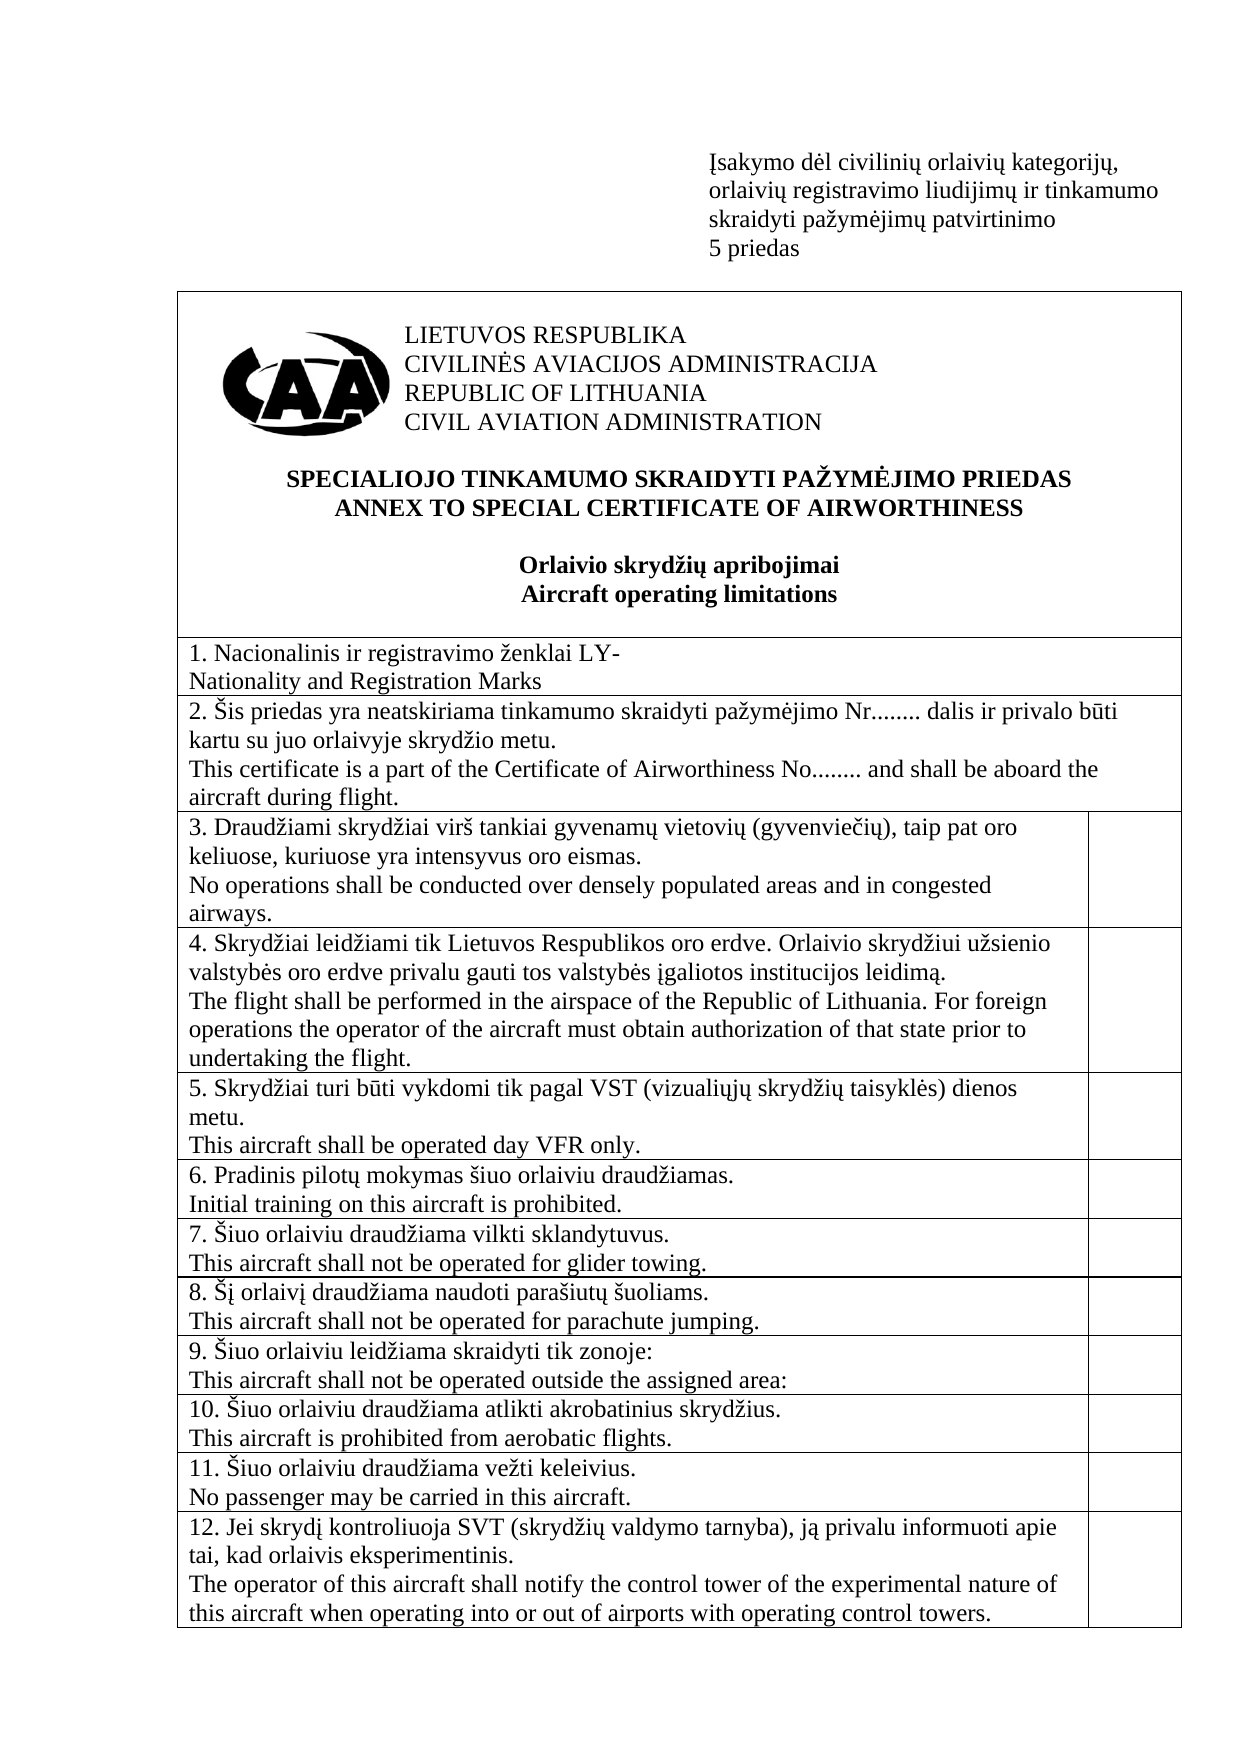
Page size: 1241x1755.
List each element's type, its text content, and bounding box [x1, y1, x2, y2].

table_cell 4. Skrydžiai leidžiami tik Lietuvos Respublikos oro erdve. Orlaivio skrydžiui užsienio valstybės oro erdve privalu gauti tos valstybės įgaliotos institucijos leidimą. The flight shall be performed in the airspace of the Republic of Lithuania. For foreign operations the operator of the aircraft must obtain authorization of that state prior to undertaking the flight. [178, 928, 1088, 1072]
text skraidyti pažymėjimų patvirtinimo [177, 204, 1181, 233]
table_cell [1089, 1336, 1181, 1393]
table_cell 9. Šiuo orlaiviu leidžiama skraidyti tik zonoje: This aircraft shall not be operated outside the assigned area: [178, 1336, 1088, 1393]
table_cell 8. Šį orlaivį draudžiama naudoti parašiutų šuoliams. This aircraft shall not be operated for parachute jumping. [178, 1278, 1088, 1335]
table_cell 11. Šiuo orlaiviu draudžiama vežti keleivius. No passenger may be carried in this aircraft. [178, 1453, 1088, 1511]
table_cell [1089, 1073, 1181, 1159]
text Įsakymo dėl civilinių orlaivių kategorijų, [709, 147, 1181, 176]
table_cell [1089, 1160, 1181, 1218]
table_cell [1089, 1219, 1181, 1276]
table_cell 3. Draudžiami skrydžiai virš tankiai gyvenamų vietovių (gyvenviečių), taip pat oro keliuose, kuriuose yra intensyvus oro eismas. No operations shall be conducted over densely populated areas and in congested airways. [178, 812, 1088, 927]
table_cell [1089, 1395, 1181, 1452]
table_cell 6. Pradinis pilotų mokymas šiuo orlaiviu draudžiamas. Initial training on this aircraft is prohibited. [178, 1160, 1088, 1218]
table_cell 2. Šis priedas yra neatskiriama tinkamumo skraidyti pažymėjimo Nr........ dalis ir privalo būti kartu su juo orlaivyje skrydžio metu. This certificate is a part of the Certificate of Airworthiness No........ and shall be aboard the aircraft during flight. [178, 696, 1181, 811]
table_cell [1089, 812, 1181, 927]
table_cell 1. Nacionalinis ir registravimo ženklai LY- Nationality and Registration Marks [178, 638, 1181, 695]
table_cell 10. Šiuo orlaiviu draudžiama atlikti akrobatinius skrydžius. This aircraft is prohibited from aerobatic flights. [178, 1395, 1088, 1452]
table_cell [1089, 1278, 1181, 1335]
table_cell 5. Skrydžiai turi būti vykdomi tik pagal VST (vizualiųjų skrydžių taisyklės) dienos metu. This aircraft shall be operated day VFR only. [178, 1073, 1088, 1159]
table_cell [1089, 928, 1181, 1072]
table_cell [1089, 1453, 1181, 1511]
text 5 priedas [177, 233, 1181, 262]
table_cell [1089, 1512, 1181, 1627]
table_cell 7. Šiuo orlaiviu draudžiama vilkti sklandytuvus. This aircraft shall not be operated for glider towing. [178, 1219, 1088, 1276]
text orlaivių registravimo liudijimų ir tinkamumo [709, 176, 1181, 204]
table_cell 12. Jei skrydį kontroliuoja SVT (skrydžių valdymo tarnyba), ją privalu informuoti apie tai, kad orlaivis eksperimentinis. The operator of this aircraft shall notify the control tower of the experimental nature of this aircraft when operating into or out of airports with operating control towers. [178, 1512, 1088, 1627]
table_header LIETUVOS RESPUBLIKA CIVILINĖS AVIACIJOS ADMINISTRACIJA REPUBLIC OF LITHUANIA CIVIL AVIATION ADMINISTRATION SPECIALIOJO TINKAMUMO SKRAIDYTI PAŽYMĖJIMO PRIEDAS ANNEX TO SPECIAL CERTIFICATE OF AIRWORTHINESS Orlaivio skrydžių apribojimai Aircraft operating limitations [178, 292, 1181, 637]
